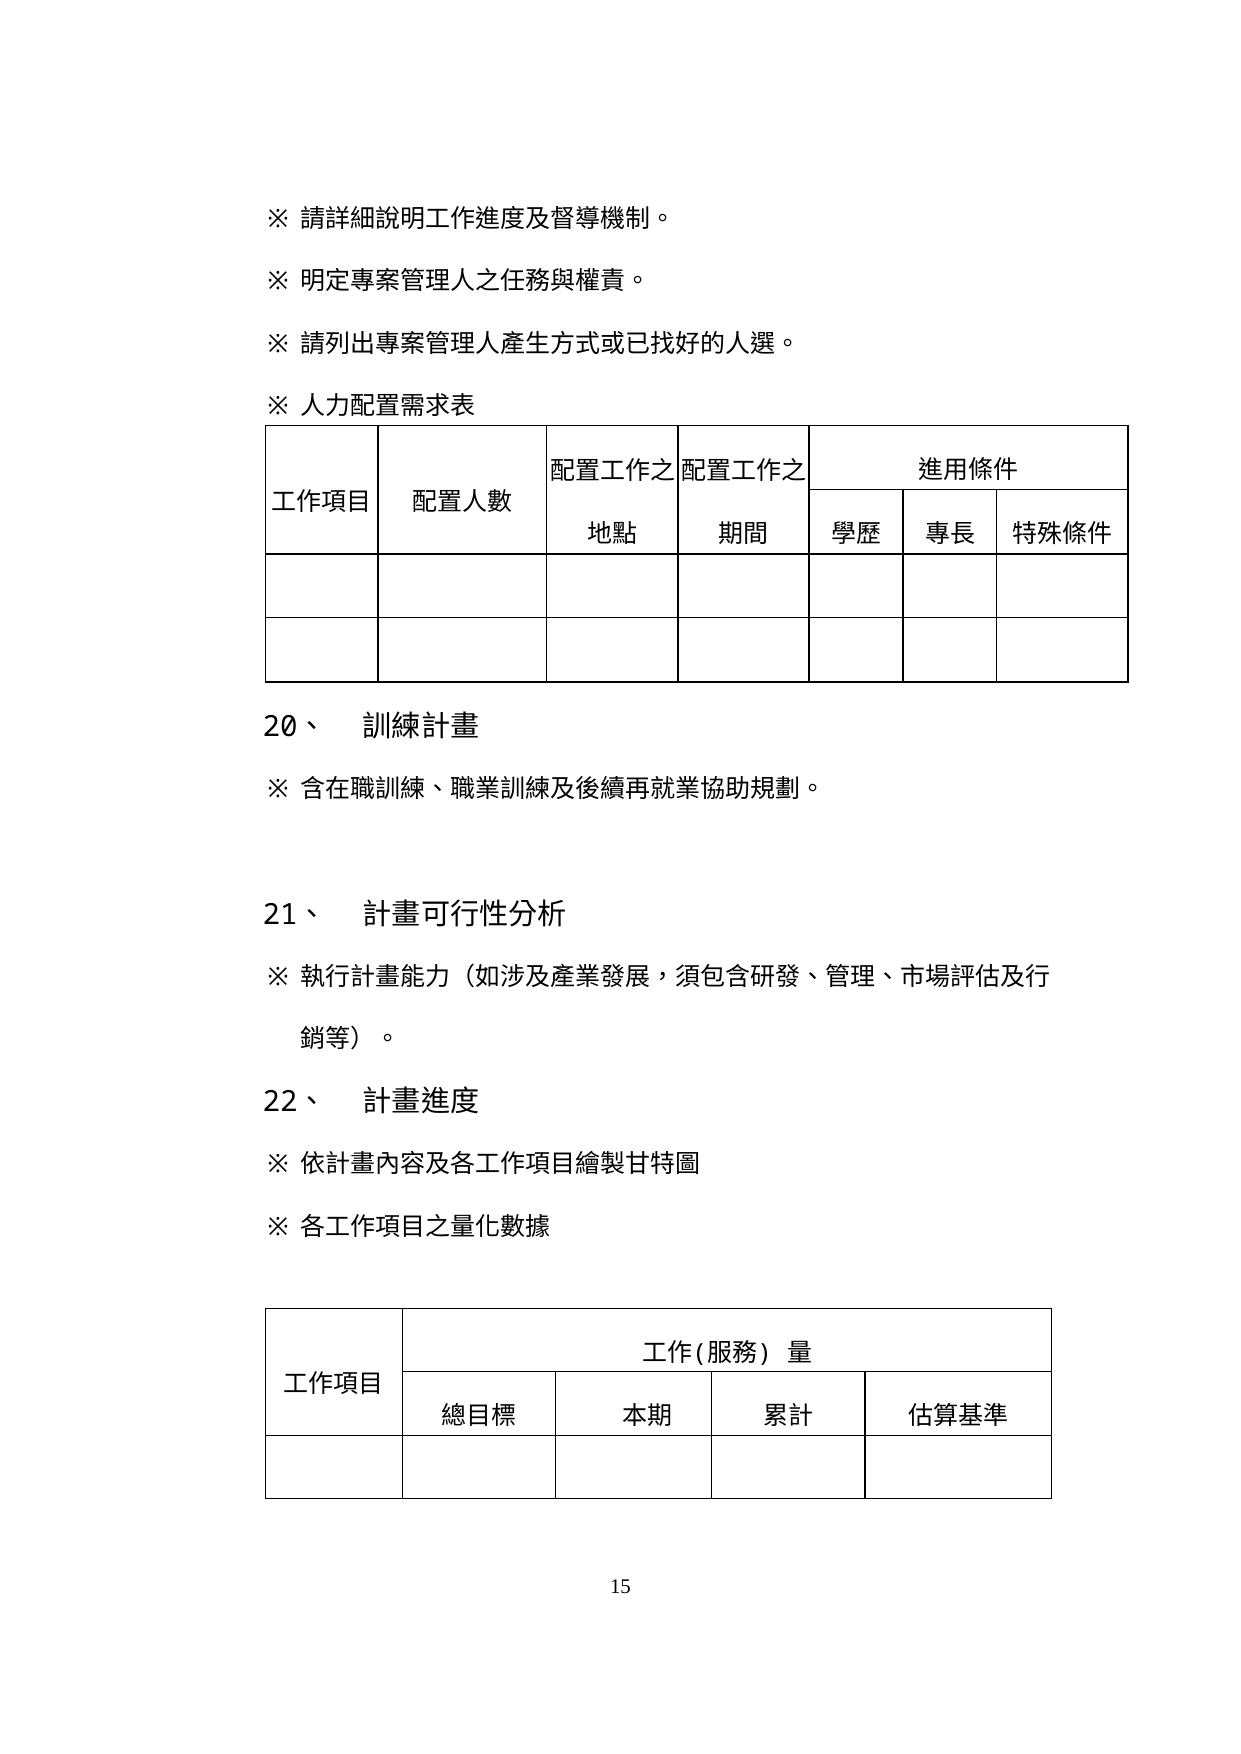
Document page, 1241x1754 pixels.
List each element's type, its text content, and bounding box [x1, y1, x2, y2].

table_cell [547, 618, 677, 681]
table_cell 特殊條件 [997, 490, 1127, 553]
table_cell [679, 618, 808, 681]
table_cell 估算基準 [866, 1372, 1051, 1434]
table_cell [904, 618, 996, 681]
table_cell 學歷 [810, 490, 902, 553]
table_cell [266, 618, 377, 681]
table_cell [556, 1436, 711, 1498]
table_cell [266, 1436, 402, 1498]
table_cell [997, 555, 1127, 617]
list 含在職訓練、職業訓練及後續再就業協助規劃。 [263, 745, 1053, 807]
table_cell [810, 618, 902, 681]
table_cell [379, 618, 546, 681]
table_header 工作(服務) 量 [403, 1309, 1051, 1371]
list 人力配置需求表 [263, 362, 1053, 425]
table_header 進用條件 [810, 426, 1127, 489]
table_header 工作項目 [266, 426, 377, 553]
table_cell [679, 555, 808, 617]
table_cell 累計 [712, 1372, 864, 1434]
list 計畫可行性分析 [262, 870, 1053, 932]
table_header 配置人數 [379, 426, 546, 553]
list 依計畫內容及各工作項目繪製甘特圖 [263, 1120, 1053, 1182]
table_header 工作項目 [266, 1309, 402, 1434]
list 訓練計畫 [262, 682, 1053, 745]
table_cell [547, 555, 677, 617]
table_cell [712, 1436, 864, 1498]
list 明定專案管理人之任務與權責。 [263, 237, 1053, 300]
table_cell [997, 618, 1127, 681]
table_cell [403, 1436, 555, 1498]
table_cell [904, 555, 996, 617]
list 執行計畫能力（如涉及產業發展，須包含研發、管理、市場評估及行銷等）。 [263, 932, 1053, 1057]
table_cell 總目標 [403, 1372, 555, 1434]
table_cell [810, 555, 902, 617]
list 請詳細說明工作進度及督導機制。 [263, 175, 1053, 237]
table_cell [266, 555, 377, 617]
table_cell 本期 [556, 1372, 711, 1434]
list 計畫進度 [262, 1057, 1053, 1120]
table_cell 專長 [904, 490, 996, 553]
table_cell [866, 1436, 1051, 1498]
list 請列出專案管理人產生方式或已找好的人選。 [263, 300, 1053, 362]
list 各工作項目之量化數據 [263, 1182, 1053, 1245]
table_cell [379, 555, 546, 617]
table_header 配置工作之期間 [679, 426, 808, 553]
table_header 配置工作之地點 [547, 426, 677, 553]
